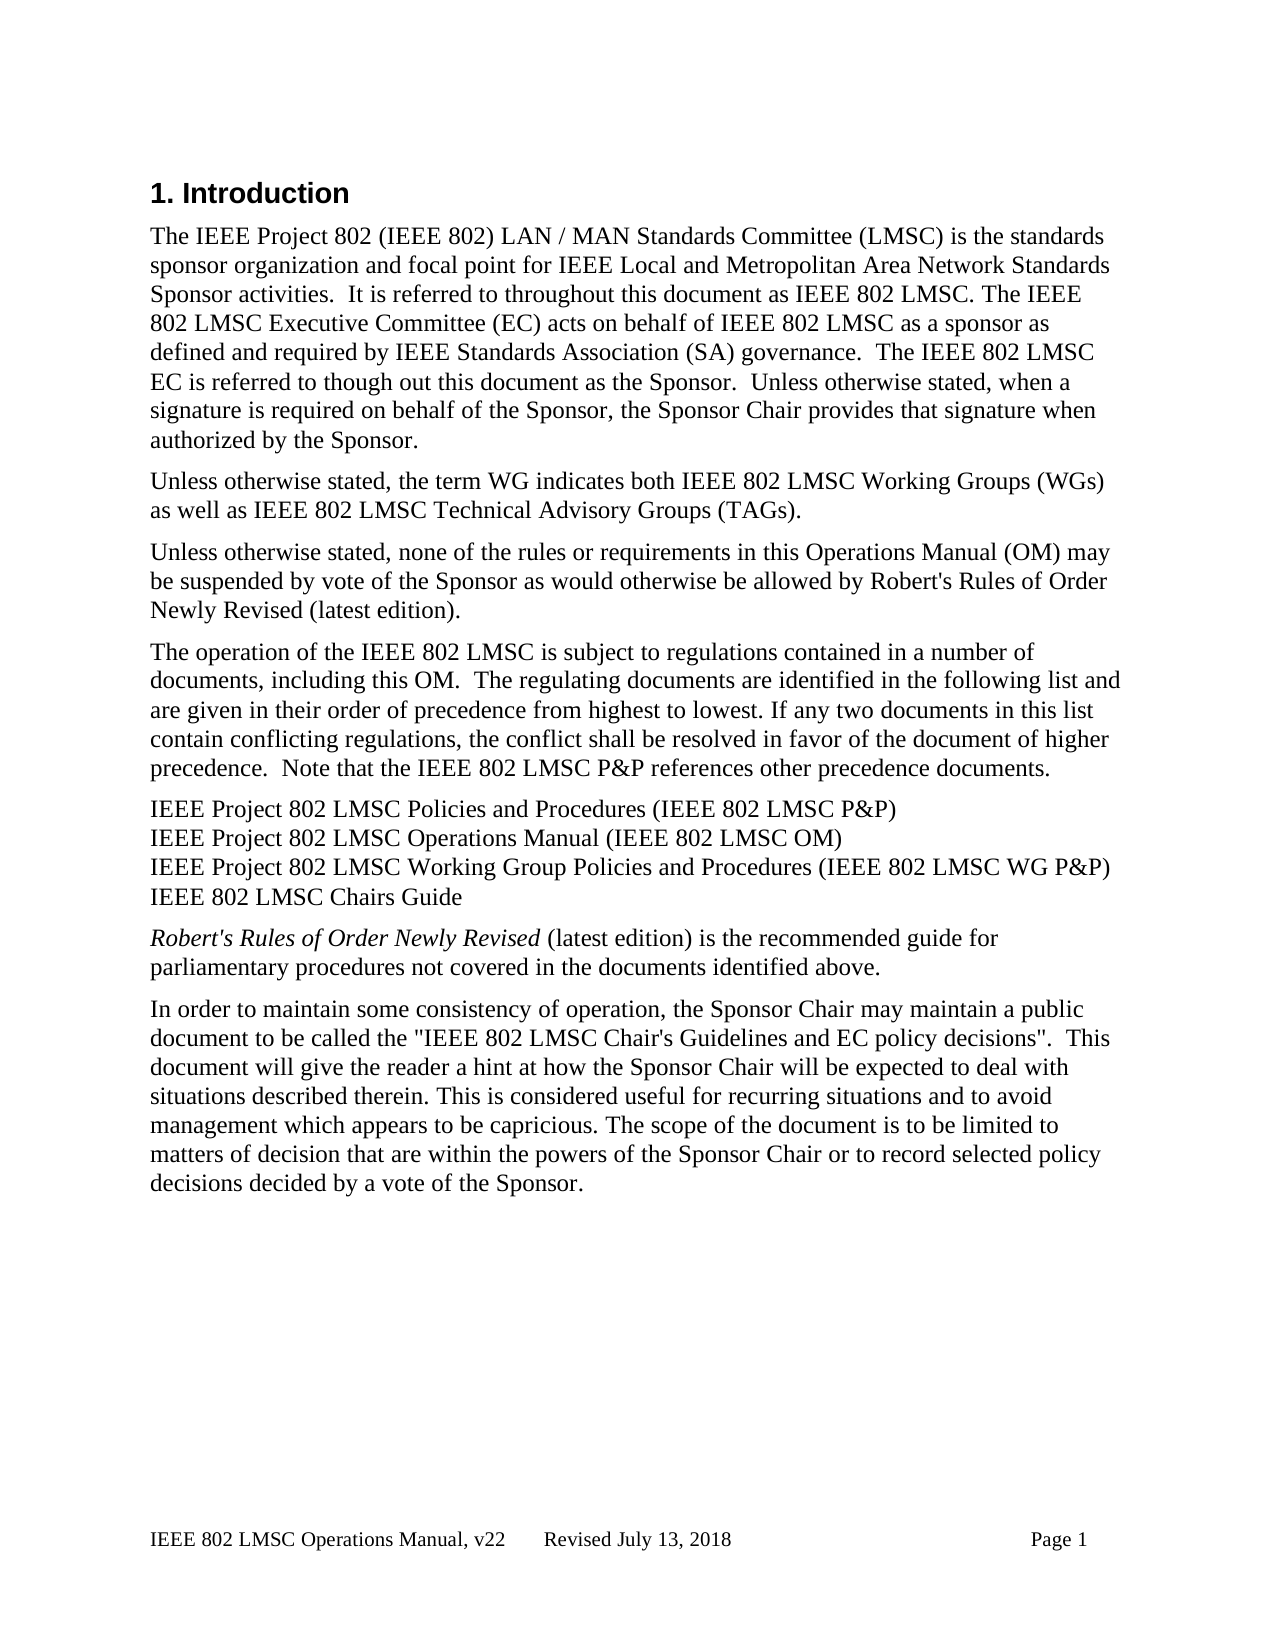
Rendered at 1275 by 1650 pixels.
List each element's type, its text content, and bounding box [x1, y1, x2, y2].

text In order to maintain some consistency of operation, the Sponsor Chair may maintain a public document to be called the "IEEE 802 LMSC Chair's Guidelines and EC policy decisions". This document will give the reader a hint at how the Sponsor Chair will be expected to deal with situations described therein. This is considered useful for recurring situations and to avoid management which appears to be capricious. The scope of the document is to be limited to matters of decision that are within the powers of the Sponsor Chair or to record selected policy decisions decided by a vote of the Sponsor. [150, 993, 1125, 1197]
text Unless otherwise stated, the term WG indicates both IEEE 802 LMSC Working Groups (WGs) as well as IEEE 802 LMSC Technical Advisory Groups (TAGs). [150, 466, 1125, 524]
text Unless otherwise stated, none of the rules or requirements in this Operations Manual (OM) may be suspended by vote of the Sponsor as would otherwise be allowed by Robert's Rules of Order Newly Revised (latest edition). [150, 537, 1125, 624]
text The IEEE Project 802 (IEEE 802) LAN / MAN Standards Committee (LMSC) is the standards sponsor organization and focal point for IEEE Local and Metropolitan Area Network Standards Sponsor activities. It is referred to throughout this document as IEEE 802 LMSC. The IEEE 802 LMSC Executive Committee (EC) acts on behalf of IEEE 802 LMSC as a sponsor as defined and required by IEEE Standards Association (SA) governance. The IEEE 802 LMSC EC is referred to though out this document as the Sponsor. Unless otherwise stated, when a signature is required on behalf of the Sponsor, the Sponsor Chair provides that signature when authorized by the Sponsor. [150, 221, 1125, 453]
text IEEE Project 802 LMSC Policies and Procedures (IEEE 802 LMSC P&P) IEEE Project 802 LMSC Operations Manual (IEEE 802 LMSC OM) IEEE Project 802 LMSC Working Group Policies and Procedures (IEEE 802 LMSC WG P&P) IEEE 802 LMSC Chairs Guide [150, 794, 1125, 910]
subtitle Introduction [150, 176, 1125, 209]
text Robert's Rules of Order Newly Revised (latest edition) is the recommended guide for parliamentary procedures not covered in the documents identified above. [150, 923, 1125, 981]
text The operation of the IEEE 802 LMSC is subject to regulations contained in a number of documents, including this OM. The regulating documents are identified in the following list and are given in their order of precedence from highest to lowest. If any two documents in this list contain conflicting regulations, the conflict shall be resolved in favor of the document of higher precedence. Note that the IEEE 802 LMSC P&P references other precedence documents. [150, 636, 1125, 782]
